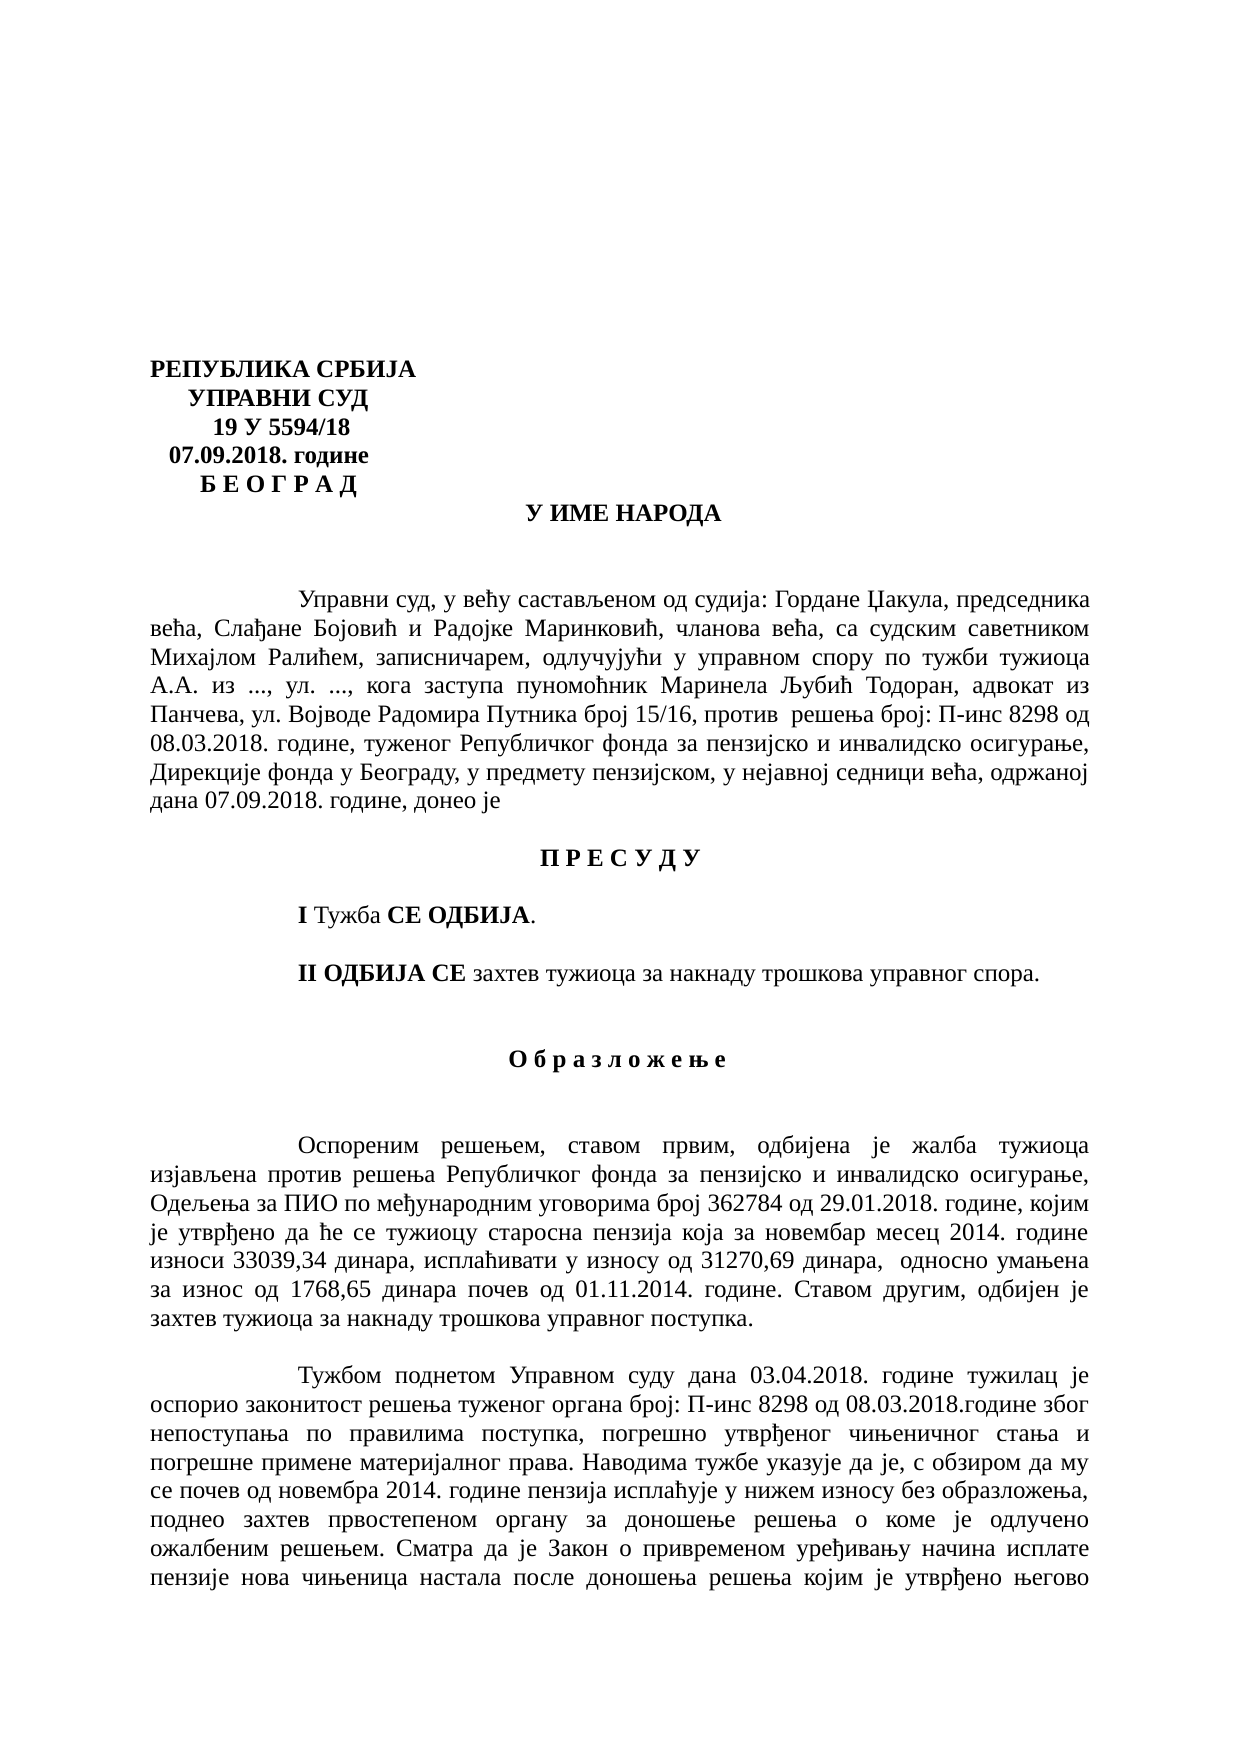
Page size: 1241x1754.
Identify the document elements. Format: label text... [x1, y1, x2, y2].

text II ОДБИЈА СЕ захтев тужиоца за накнаду трошкова управног спора. [150, 958, 1090, 987]
text РЕПУБЛИКА СРБИЈА [150, 148, 1090, 383]
text 07.09.2018. године [150, 440, 1090, 469]
text Оспореним решењем, ставом првим, одбијена је жалба тужиоца изјављена против решења Републичког фонда за пензијско и инвалидско осигурање, Одељења за ПИО по међународним уговорима број 362784 од 29.01.2018. године, којим је утврђено да ће се тужиоцу старосна пензија која за новембар месец 2014. године износи 33039,34 динара, исплаћивати у износу од 31270,69 динара, односно умањена за износ од 1768,65 динара почев од 01.11.2014. године. Ставом другим, одбијен је захтев тужиоца за накнаду трошкова управног поступка. [150, 1130, 1090, 1332]
text Б Е О Г Р А Д [150, 469, 1090, 498]
text У ИМЕ НАРОДА [150, 498, 1090, 527]
text 19 У 5594/18 [150, 412, 1090, 440]
text П Р Е С У Д У [150, 843, 1090, 872]
text УПРАВНИ СУД [150, 383, 1090, 412]
text Управни суд, у већу састављеном од судија: Гордане Џакула, председника већа, Слађане Бојовић и Радојке Маринковић, чланова већа, са судским саветником Михајлом Ралићем, записничарем, одлучујући у управном спору по тужби тужиоца А.А. из ..., ул. ..., кога заступа пуномоћник Маринела Љубић Тодоран, адвокат из Панчева, ул. Војводе Радомира Путника број 15/16, против решења број: П-инс 8298 од 08.03.2018. године, туженог Републичког фонда за пензијско и инвалидско осигурање, Дирекције фонда у Београду, у предмету пензијском, у нејавној седници већа, одржаној дана 07.09.2018. године, донео је [150, 584, 1090, 814]
text Тужбом поднетом Управном суду дана 03.04.2018. године тужилац је оспорио законитост решења туженог органа број: П-инс 8298 од 08.03.2018.године због непоступања по правилима поступка, погрешно утврђеног чињеничног стања и погрешне примене материјалног права. Наводима тужбе указује да је, с обзиром да му се почев од новембра 2014. године пензија исплаћује у нижем износу без образложења, поднео захтев првостепеном органу за доношење решења о коме је одлучено ожалбеним решењем. Сматра да је Закон о привременом уређивању начина исплате пензије нова чињеница настала после доношења решења којим је утврђено његово [150, 1360, 1090, 1590]
text I Тужба СЕ ОДБИЈА. [150, 900, 1090, 929]
text О б р а з л о ж е њ е [150, 1044, 1090, 1073]
